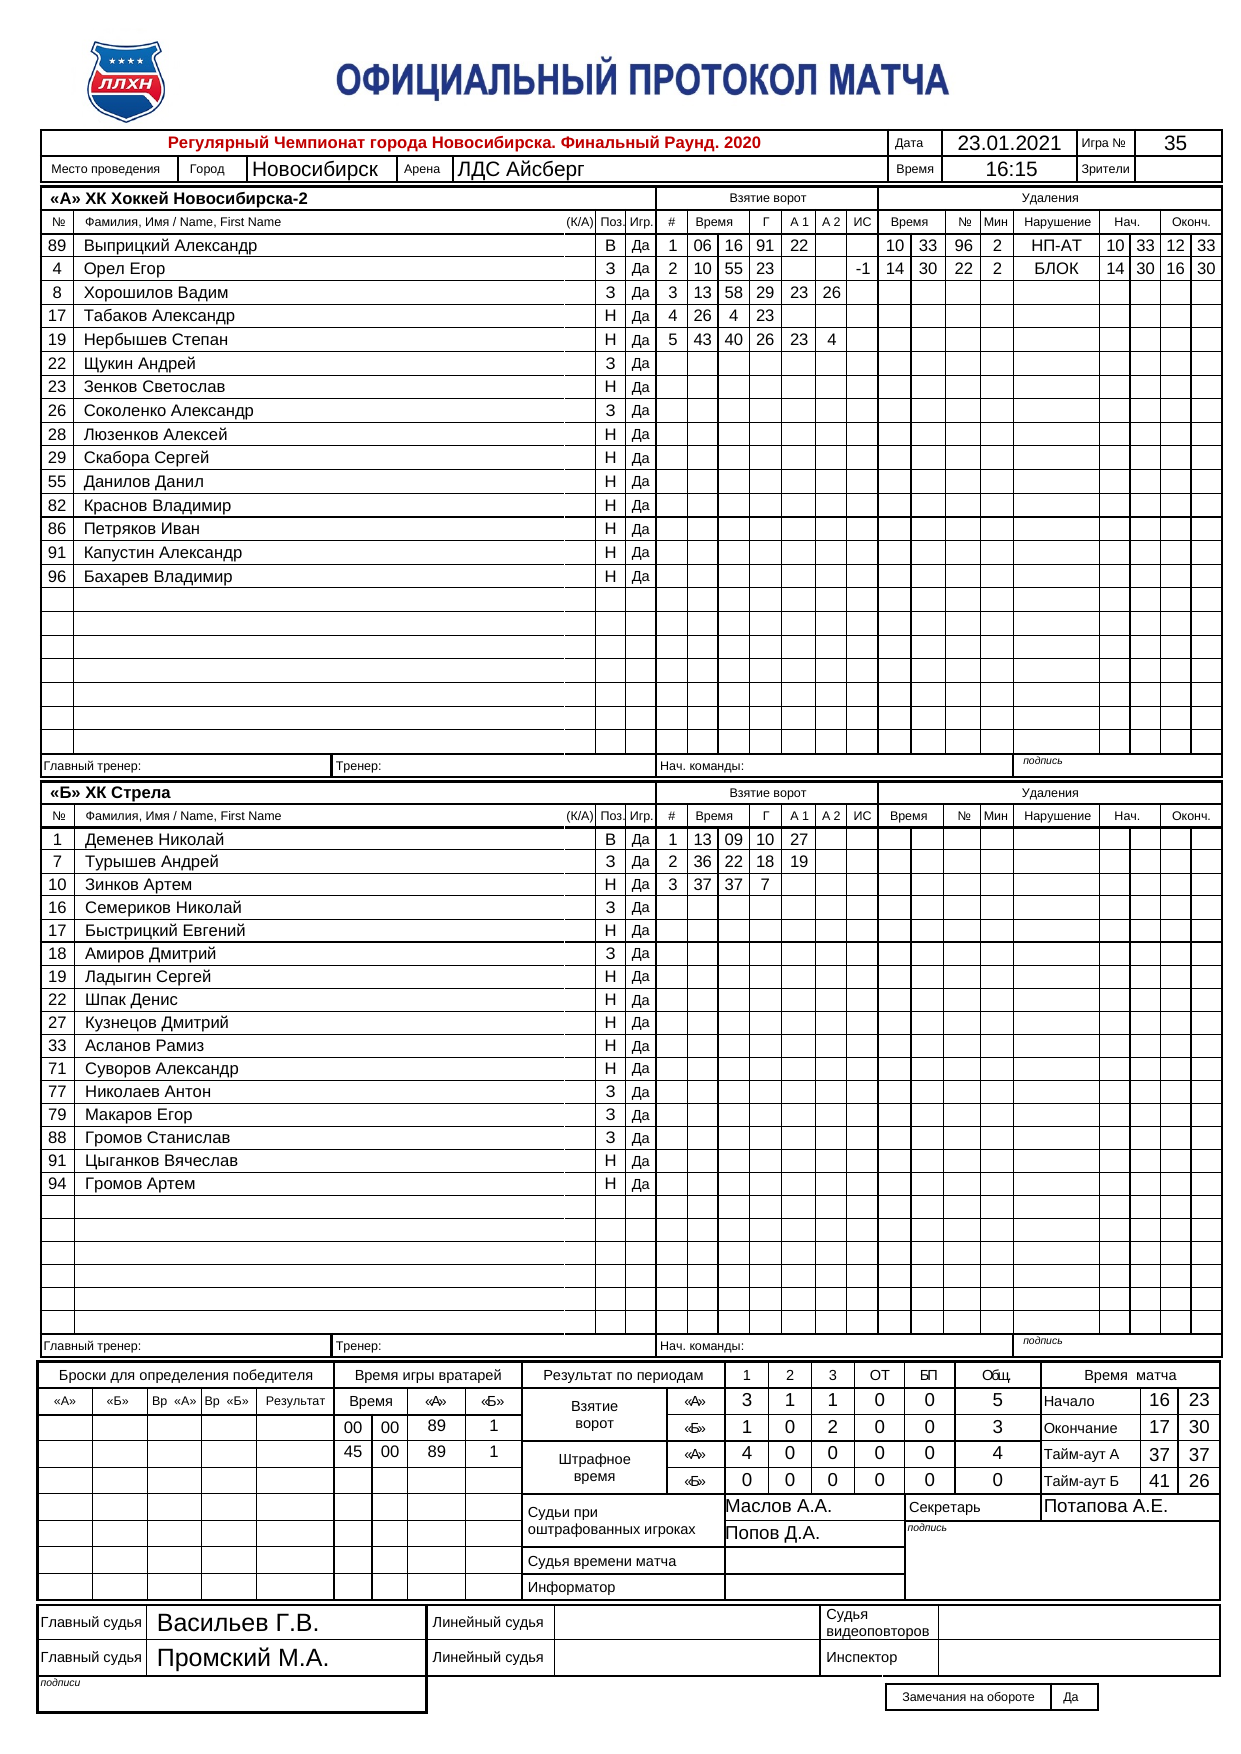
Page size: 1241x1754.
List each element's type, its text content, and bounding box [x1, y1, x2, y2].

table_cell [847, 1104, 877, 1126]
table_cell Тренер: [333, 1335, 655, 1356]
table_cell 10 [750, 829, 781, 849]
table_cell Краснов Владимир [74, 494, 564, 516]
table_cell [879, 588, 910, 611]
table_cell [688, 1311, 717, 1333]
table_cell 43 [688, 328, 717, 351]
table_cell [879, 1104, 910, 1126]
table_cell [657, 588, 687, 611]
table_cell 09 [719, 829, 749, 849]
table_cell [981, 1104, 1013, 1126]
table_cell [1161, 966, 1190, 987]
table_cell [879, 636, 910, 658]
table_cell [1131, 730, 1160, 753]
table_cell [944, 874, 980, 895]
table_cell [750, 943, 781, 964]
table_cell 2 [657, 850, 687, 872]
table_cell [596, 1242, 625, 1264]
table_cell [688, 989, 717, 1011]
table_cell 17 [42, 305, 73, 327]
table_cell [944, 829, 980, 849]
table_cell [1100, 966, 1129, 987]
table_cell [565, 896, 595, 918]
table_cell 26 [42, 399, 73, 422]
table_cell Кузнецов Дмитрий [75, 1012, 564, 1033]
table_cell [1014, 943, 1099, 964]
table_cell 4 [657, 305, 687, 327]
table_cell [946, 730, 980, 753]
table_cell Да [626, 920, 655, 941]
table_cell «А» [39, 1389, 92, 1413]
table_cell [42, 659, 73, 682]
table_cell [879, 1219, 910, 1241]
table_cell [981, 541, 1013, 564]
table_cell [1192, 1242, 1221, 1264]
table_cell [148, 1416, 201, 1440]
table_cell 2 [981, 257, 1013, 280]
table_cell [1161, 541, 1190, 564]
table_cell [1192, 1104, 1221, 1126]
table_cell [626, 1196, 655, 1218]
table_cell [750, 376, 781, 398]
table_cell [148, 1574, 201, 1599]
table_cell [335, 1494, 371, 1520]
table_cell [74, 659, 564, 682]
table_cell Взятие ворот [523, 1389, 666, 1440]
table_cell Тренер: [333, 755, 655, 776]
table_cell 89 [42, 235, 73, 256]
table_cell 00 [335, 1416, 371, 1440]
table_cell [1100, 1081, 1129, 1103]
table_cell [782, 612, 815, 634]
table_cell [1014, 1150, 1099, 1172]
table_header Общ. [956, 1363, 1040, 1387]
table_cell [946, 612, 980, 634]
table_cell [782, 1127, 815, 1149]
table_cell [912, 1242, 943, 1264]
table_cell 10 [688, 257, 717, 280]
table_cell [847, 1265, 877, 1287]
table_cell 30 [1192, 257, 1221, 280]
table_header 1 [726, 1363, 768, 1387]
table_cell [1161, 588, 1190, 611]
table_cell Амиров Дмитрий [75, 943, 564, 964]
table_header Дата [889, 131, 941, 155]
table_cell [946, 328, 980, 351]
table_cell [1131, 446, 1160, 469]
table_cell Да [626, 1127, 655, 1149]
table_cell [981, 1173, 1013, 1195]
table_cell [1192, 541, 1221, 564]
table_cell [1192, 446, 1221, 469]
table_cell [1192, 707, 1221, 729]
table_cell [1014, 1265, 1099, 1287]
table_cell [688, 1035, 717, 1057]
table_cell [719, 470, 749, 493]
table_cell [1014, 1242, 1099, 1264]
table_cell Да [626, 376, 655, 398]
table_cell А 1 [782, 805, 815, 826]
table_cell Да [626, 943, 655, 964]
table_cell 1 [657, 829, 687, 849]
table_cell 91 [42, 1150, 74, 1172]
table_cell [596, 612, 625, 634]
table_cell [847, 1196, 877, 1218]
table_cell [93, 1468, 147, 1493]
table_cell [782, 1104, 815, 1126]
table_cell [847, 518, 877, 540]
table_cell [1161, 565, 1190, 587]
table_cell [1100, 1219, 1129, 1241]
table_cell Бахарев Владимир [74, 565, 564, 587]
table_cell [944, 1012, 980, 1033]
table_cell [912, 896, 943, 918]
table_cell Щукин Андрей [74, 352, 564, 374]
table_cell [257, 1441, 333, 1467]
table_cell «Б» [93, 1389, 147, 1413]
table_cell [981, 588, 1013, 611]
table_cell 0 [812, 1442, 854, 1467]
table_cell Да [626, 281, 655, 303]
table_cell [1161, 1035, 1190, 1057]
table_cell [565, 399, 595, 422]
table_cell [981, 612, 1013, 634]
table_cell Ладыгин Сергей [75, 966, 564, 987]
table_cell 13 [688, 829, 717, 849]
table_cell [946, 376, 980, 398]
table_cell [782, 636, 815, 658]
table_cell [1014, 1058, 1099, 1079]
table_cell Н [596, 470, 625, 493]
table_cell [946, 399, 980, 422]
table_cell «А» [668, 1442, 724, 1467]
table_cell [912, 1104, 943, 1126]
table_cell Семериков Николай [75, 896, 564, 918]
table_cell [981, 659, 1013, 682]
table_cell [1161, 1311, 1190, 1333]
table_cell Асланов Рамиз [75, 1035, 564, 1057]
table_cell З [596, 281, 625, 303]
table_cell [565, 1127, 595, 1149]
table_cell [74, 683, 564, 706]
table_cell [1131, 470, 1160, 493]
table_cell [466, 1574, 521, 1599]
table_cell [944, 1242, 980, 1264]
table_header Время игры вратарей [335, 1363, 521, 1387]
table_cell [816, 1288, 846, 1310]
table_cell [1100, 494, 1129, 516]
table_cell [816, 989, 846, 1011]
table_cell [719, 1150, 749, 1172]
table_cell [847, 943, 877, 964]
table_cell [946, 683, 980, 706]
table_cell [1014, 730, 1099, 753]
table_cell [626, 1311, 655, 1333]
table_cell [565, 966, 595, 987]
table_cell подпись [906, 1522, 1219, 1599]
table_cell [466, 1468, 521, 1493]
table_cell [688, 423, 717, 445]
table_cell Оконч. [1161, 211, 1221, 233]
table_cell 55 [42, 470, 73, 493]
table_cell 33 [1192, 235, 1221, 256]
table_cell [726, 1575, 904, 1599]
table_cell [565, 518, 595, 540]
table_cell [847, 1127, 877, 1149]
table_cell [847, 494, 877, 516]
table_cell 23 [782, 281, 815, 303]
table_cell 89 [408, 1441, 465, 1467]
table_cell З [596, 399, 625, 422]
table_cell Да [626, 989, 655, 1011]
table_cell 86 [42, 518, 73, 540]
table_cell Зинков Артем [75, 874, 564, 895]
table_cell [879, 494, 910, 516]
table_cell [912, 874, 943, 895]
table_cell [816, 829, 846, 849]
table_cell № [42, 805, 74, 826]
table_cell [847, 989, 877, 1011]
table_cell [847, 636, 877, 658]
table_cell [657, 1265, 687, 1287]
table_cell [879, 850, 910, 872]
table_cell [565, 683, 595, 706]
table_cell [335, 1521, 371, 1546]
table_cell 96 [946, 235, 980, 256]
table_cell [565, 1219, 595, 1241]
table_cell [1099, 1682, 1220, 1711]
table_cell [688, 1081, 717, 1103]
table_cell [39, 1494, 92, 1520]
table_cell [750, 1265, 781, 1287]
table_cell 19 [42, 966, 74, 987]
table_cell [466, 1494, 521, 1520]
table_cell [688, 470, 717, 493]
table_cell [1192, 399, 1221, 422]
table_cell Да [626, 494, 655, 516]
table_cell [688, 1173, 717, 1195]
table_cell [1131, 943, 1160, 964]
table_cell [1161, 1150, 1190, 1172]
table_cell [1192, 470, 1221, 493]
table_cell [981, 399, 1013, 422]
table_cell [1161, 943, 1190, 964]
table_cell [879, 352, 910, 374]
table_cell [42, 1311, 74, 1333]
table_cell [1014, 829, 1099, 849]
table_cell [946, 446, 980, 469]
table_cell [879, 541, 910, 564]
table_cell [782, 1150, 815, 1172]
table_cell А 2 [816, 211, 846, 233]
table_cell [750, 446, 781, 469]
table_cell 37 [1179, 1441, 1219, 1467]
table_cell А 1 [782, 211, 815, 233]
table_cell Н [596, 874, 625, 895]
table_cell [657, 896, 687, 918]
table_cell [782, 1311, 815, 1333]
table_cell [879, 518, 910, 540]
table_cell [939, 1606, 1219, 1639]
table_cell А 2 [816, 805, 846, 826]
picture [5, 28, 1179, 129]
table_cell Время [688, 211, 749, 233]
table_cell [657, 1219, 687, 1241]
table_cell [1161, 920, 1190, 941]
table_cell [879, 874, 910, 895]
table_cell [912, 1058, 943, 1079]
table_cell [847, 707, 877, 729]
table_cell [816, 636, 846, 658]
table_cell Фамилия, Имя / Name, First Name [74, 211, 565, 233]
table_cell [148, 1521, 201, 1546]
table_cell [1131, 1127, 1160, 1149]
table_cell [879, 281, 910, 303]
table_cell [750, 494, 781, 516]
table_cell [816, 683, 846, 706]
table_cell [1192, 1035, 1221, 1057]
table_cell Петряков Иван [74, 518, 564, 540]
table_cell [1192, 850, 1221, 872]
table_cell 7 [42, 850, 74, 872]
table_cell [879, 829, 910, 849]
table_cell [912, 829, 943, 849]
table_cell [944, 1035, 980, 1057]
table_cell 3 [657, 874, 687, 895]
table_cell [883, 1677, 1220, 1681]
table_cell [750, 707, 781, 729]
table_cell [565, 1242, 595, 1264]
table_cell [565, 707, 595, 729]
table_cell [750, 1127, 781, 1149]
table_cell [565, 920, 595, 941]
table_cell [148, 1494, 201, 1520]
table_cell [1014, 281, 1099, 303]
table_cell 0 [855, 1468, 904, 1493]
table_cell [879, 399, 910, 422]
table_cell [1192, 423, 1221, 445]
table_cell [944, 1196, 980, 1218]
table_cell [657, 1035, 687, 1057]
table_cell Да [626, 1058, 655, 1079]
table_cell [782, 1081, 815, 1103]
table_cell [202, 1468, 256, 1493]
table_header Удаления [879, 783, 1221, 803]
table_cell 23 [782, 328, 815, 351]
table_cell [1100, 1012, 1129, 1033]
table_cell [596, 1219, 625, 1241]
table_cell [879, 305, 910, 327]
table_cell Да [626, 541, 655, 564]
table_cell [93, 1494, 147, 1520]
table_cell [946, 494, 980, 516]
table_cell [565, 1150, 595, 1172]
table_cell [879, 659, 910, 682]
table_cell 8 [42, 281, 73, 303]
table_cell [1100, 636, 1129, 658]
table_cell Данилов Данил [74, 470, 564, 493]
table_cell [657, 1081, 687, 1103]
table_cell [816, 235, 846, 256]
table_cell [816, 1242, 846, 1264]
table_cell [981, 565, 1013, 587]
table_cell [912, 494, 945, 516]
table_cell [1014, 1081, 1099, 1103]
table_cell Н [596, 565, 625, 587]
table_cell [912, 446, 945, 469]
table_cell Люзенков Алексей [74, 423, 564, 445]
table_cell [657, 1242, 687, 1264]
table_cell [1131, 376, 1160, 398]
table_cell Капустин Александр [74, 541, 564, 564]
table_cell [719, 399, 749, 422]
table_cell [565, 1081, 595, 1103]
table_cell [257, 1547, 333, 1573]
table_cell [1161, 989, 1190, 1011]
table_cell [1161, 352, 1190, 374]
table_cell [719, 494, 749, 516]
table_cell [719, 1196, 749, 1218]
table_cell Маслов А.А. [726, 1495, 904, 1520]
table_cell [1100, 829, 1129, 849]
table_cell 0 [855, 1442, 904, 1467]
table_cell [657, 1058, 687, 1079]
table_cell [1131, 541, 1160, 564]
table_cell [719, 1035, 749, 1057]
table_cell 82 [42, 494, 73, 516]
table_cell [565, 1012, 595, 1033]
table_cell [816, 1219, 846, 1241]
table_cell [1014, 376, 1099, 398]
table_cell [596, 683, 625, 706]
table_cell 18 [42, 943, 74, 964]
table_cell [565, 730, 595, 753]
table_header 35 [1136, 131, 1221, 155]
table_cell [74, 730, 564, 753]
table_cell Н [596, 1035, 625, 1057]
table_cell [202, 1574, 256, 1599]
table_cell [782, 896, 815, 918]
table_cell [719, 1127, 749, 1149]
table_cell [847, 1242, 877, 1264]
table_cell [719, 730, 749, 753]
table_cell [657, 376, 687, 398]
table_cell Да [626, 257, 655, 280]
table_cell [626, 659, 655, 682]
table_cell 37 [719, 874, 749, 895]
table_cell Скабора Сергей [74, 446, 564, 469]
table_cell Г [750, 805, 781, 826]
table_cell [596, 1196, 625, 1218]
table_cell Да [626, 470, 655, 493]
table_cell [565, 423, 595, 445]
table_cell 0 [855, 1389, 904, 1413]
table_cell [719, 1012, 749, 1033]
table_header «А» ХК Хоккей Новосибирска-2 [42, 188, 655, 209]
table_cell 16 [1161, 257, 1190, 280]
table_cell [750, 1173, 781, 1195]
table_cell [688, 612, 717, 634]
table_cell [1100, 376, 1129, 398]
table_cell Главный тренер: [42, 1335, 330, 1356]
table_cell 22 [782, 235, 815, 256]
table_cell [74, 588, 564, 611]
table_cell Зенков Светослав [74, 376, 564, 398]
table_cell [981, 494, 1013, 516]
table_cell Да [626, 1104, 655, 1126]
table_cell [719, 423, 749, 445]
table_cell [688, 376, 717, 398]
table_cell [719, 376, 749, 398]
table_cell Время [879, 805, 943, 826]
table_cell Нербышев Степан [74, 328, 564, 351]
table_cell [750, 636, 781, 658]
table_cell [719, 541, 749, 564]
table_cell [688, 1127, 717, 1149]
table_cell [1161, 1219, 1190, 1241]
table_cell Деменев Николай [75, 829, 564, 849]
table_cell [879, 470, 910, 493]
table_cell [657, 989, 687, 1011]
table_cell [981, 707, 1013, 729]
table_cell [688, 518, 717, 540]
table_cell [847, 399, 877, 422]
table_cell [565, 829, 595, 849]
table_cell Хорошилов Вадим [74, 281, 564, 303]
table_cell № [944, 805, 980, 826]
table_cell [944, 1104, 980, 1126]
table_cell [657, 1104, 687, 1126]
table_cell Главный тренер: [42, 755, 330, 776]
table_cell 94 [42, 1173, 74, 1195]
table_cell [816, 1035, 846, 1057]
table_cell [879, 446, 910, 469]
table_cell [912, 470, 945, 493]
table_cell Место проведения [42, 157, 177, 181]
table_cell Да [626, 1150, 655, 1172]
table_cell Н [596, 541, 625, 564]
table_cell [1131, 518, 1160, 540]
table_cell [657, 541, 687, 564]
table_cell [981, 730, 1013, 753]
table_cell [719, 943, 749, 964]
table_cell [75, 1265, 564, 1287]
table_cell [565, 565, 595, 587]
table_cell [1192, 1196, 1221, 1218]
table_cell [816, 541, 846, 564]
table_cell Тайм-аут А [1042, 1441, 1140, 1467]
table_cell [782, 1242, 815, 1264]
table_header «Б» ХК Стрела [42, 783, 655, 803]
table_header ОТ [855, 1363, 904, 1387]
table_cell В [596, 235, 625, 256]
table_cell [1192, 1081, 1221, 1103]
table_cell [750, 1081, 781, 1103]
table_cell З [596, 1127, 625, 1149]
table_cell Табаков Александр [74, 305, 564, 327]
table_cell [816, 920, 846, 941]
table_cell Потапова А.Е. [1042, 1495, 1219, 1520]
table_cell «Б » [466, 1389, 521, 1413]
table_cell [719, 896, 749, 918]
table_cell Н [596, 1173, 625, 1195]
table_cell [202, 1521, 256, 1546]
table_cell [626, 730, 655, 753]
table_cell [1100, 707, 1129, 729]
table_cell [257, 1494, 333, 1520]
table_cell [782, 659, 815, 682]
table_cell [565, 494, 595, 516]
table_cell 16 [42, 896, 74, 918]
table_cell [565, 281, 595, 303]
table_header 2 [769, 1363, 811, 1387]
table_cell [1100, 446, 1129, 469]
table_cell [1131, 423, 1160, 445]
table_cell [879, 1058, 910, 1079]
table_cell [719, 636, 749, 658]
table_cell Н [596, 305, 625, 327]
table_cell [879, 707, 910, 729]
table_cell 1 [769, 1389, 811, 1413]
table_cell [42, 636, 73, 658]
table_cell [408, 1494, 465, 1520]
table_cell [565, 943, 595, 964]
table_cell [750, 565, 781, 587]
table_cell подпись [1014, 1335, 1221, 1356]
table_cell 16:15 [943, 157, 1076, 181]
table_cell # [657, 805, 687, 826]
table_cell 3 [726, 1389, 768, 1413]
table_cell 16 [719, 235, 749, 256]
table_cell [688, 1219, 717, 1241]
table_cell В [596, 829, 625, 849]
table_cell [1192, 943, 1221, 964]
table_cell [847, 470, 877, 493]
table_cell [565, 541, 595, 564]
table_cell [1192, 1265, 1221, 1287]
table_cell [657, 518, 687, 540]
table_cell [750, 1242, 781, 1264]
table_cell [879, 966, 910, 987]
table_cell (К/А) [565, 805, 595, 826]
table_cell [373, 1574, 407, 1599]
table_cell [750, 1104, 781, 1126]
table_cell [1131, 1265, 1160, 1287]
table_cell [1161, 1127, 1190, 1149]
table_cell [912, 541, 945, 564]
table_cell 33 [42, 1035, 74, 1057]
table_cell [912, 588, 945, 611]
table_cell [74, 707, 564, 729]
table_cell 45 [335, 1441, 371, 1467]
table_cell [1014, 920, 1099, 941]
table_cell [42, 1219, 74, 1241]
table_cell [1131, 1081, 1160, 1103]
table_cell [719, 446, 749, 469]
table_cell [1100, 541, 1129, 564]
table_cell Н [596, 376, 625, 398]
table_cell [912, 707, 945, 729]
table_cell [565, 376, 595, 398]
table_cell [408, 1574, 465, 1599]
table_cell [847, 565, 877, 587]
table_cell [1100, 1242, 1129, 1264]
table_cell Орел Егор [74, 257, 564, 280]
table_cell [981, 281, 1013, 303]
table_cell [816, 874, 846, 895]
table_cell [1100, 1173, 1129, 1195]
table_cell [1192, 1311, 1221, 1333]
table_cell [944, 1127, 980, 1149]
table_cell Зрители [1078, 157, 1134, 181]
table_cell [1161, 1058, 1190, 1079]
table_cell [816, 612, 846, 634]
table_cell [75, 1311, 564, 1333]
table_cell [782, 541, 815, 564]
table_cell [1131, 352, 1160, 374]
table_cell 88 [42, 1127, 74, 1149]
table_cell [816, 518, 846, 540]
table_cell 23 [1179, 1389, 1219, 1413]
table_cell [847, 730, 877, 753]
table_cell [565, 1196, 595, 1218]
table_cell [944, 1173, 980, 1195]
table_cell [944, 850, 980, 872]
table_cell [1014, 989, 1099, 1011]
table_cell [657, 683, 687, 706]
table_cell [847, 376, 877, 398]
table_cell [981, 328, 1013, 351]
table_cell 00 [373, 1416, 407, 1440]
table_cell Нарушение [1014, 211, 1099, 233]
table_cell Макаров Егор [75, 1104, 564, 1126]
table_cell [42, 588, 73, 611]
table_cell [657, 1012, 687, 1033]
table_cell [1131, 305, 1160, 327]
table_cell 30 [912, 257, 945, 280]
table_cell Время [688, 805, 749, 826]
table_cell [719, 966, 749, 987]
table_cell Н [596, 1150, 625, 1172]
table_cell [782, 1219, 815, 1241]
table_cell [719, 1288, 749, 1310]
table_cell [688, 1058, 717, 1079]
table_cell [657, 565, 687, 587]
table_cell [782, 989, 815, 1011]
table_cell Вр «А» [148, 1389, 201, 1413]
table_cell [565, 352, 595, 374]
table_cell [1100, 1058, 1129, 1079]
table_cell [912, 1150, 943, 1172]
table_cell [39, 1521, 92, 1546]
table_cell [879, 328, 910, 351]
table_header Взятие ворот [657, 188, 877, 209]
table_cell [1161, 470, 1190, 493]
table_cell 0 [956, 1468, 1040, 1493]
table_cell [1014, 352, 1099, 374]
table_cell [816, 352, 846, 374]
table_cell [944, 989, 980, 1011]
table_cell [596, 1265, 625, 1287]
table_cell [688, 896, 717, 918]
table_cell [847, 683, 877, 706]
table_cell [1161, 1081, 1190, 1103]
table_cell [981, 1288, 1013, 1310]
table_cell [750, 1058, 781, 1079]
table_cell 79 [42, 1104, 74, 1126]
table_cell [912, 612, 945, 634]
table_cell 30 [1179, 1415, 1219, 1440]
table_cell Промский М.А. [147, 1640, 425, 1675]
table_cell [75, 1242, 564, 1264]
table_cell [879, 920, 910, 941]
table_cell [816, 966, 846, 987]
table_cell [1131, 636, 1160, 658]
table_cell [1014, 1104, 1099, 1126]
table_cell [257, 1416, 333, 1440]
table_cell [879, 683, 910, 706]
table_cell [816, 1081, 846, 1103]
table_cell 58 [719, 281, 749, 303]
table_cell [944, 1058, 980, 1079]
table_cell [565, 1265, 595, 1287]
table_cell [939, 1640, 1219, 1675]
table_cell 19 [782, 850, 815, 872]
table_cell [981, 829, 1013, 849]
table_header БП [905, 1363, 954, 1387]
table_header Удаления [879, 188, 1221, 209]
table_cell 22 [946, 257, 980, 280]
table_cell [912, 1219, 943, 1241]
table_cell Да [626, 328, 655, 351]
table_cell [847, 1150, 877, 1172]
table_cell [657, 707, 687, 729]
table_cell З [596, 896, 625, 918]
table_cell Да [626, 966, 655, 987]
table_cell [626, 1265, 655, 1287]
table_cell [626, 636, 655, 658]
table_cell [565, 257, 595, 280]
table_cell 41 [1141, 1468, 1177, 1493]
table_cell [657, 659, 687, 682]
table_cell 5 [956, 1389, 1040, 1413]
table_cell № [946, 211, 980, 233]
table_cell [39, 1416, 92, 1440]
table_cell [1014, 518, 1099, 540]
table_cell [782, 1035, 815, 1057]
table_cell [981, 446, 1013, 469]
table_cell [944, 1081, 980, 1103]
table_cell [847, 850, 877, 872]
table_cell Игр. [626, 211, 655, 233]
table_cell Н [596, 328, 625, 351]
table_cell [1192, 874, 1221, 895]
table_cell Оконч. [1161, 805, 1221, 826]
table_cell [981, 1219, 1013, 1241]
table_cell [816, 707, 846, 729]
table_cell Судья времени матча [523, 1548, 724, 1573]
table_cell [688, 1265, 717, 1287]
table_cell [816, 565, 846, 587]
table_cell [782, 352, 815, 374]
table_cell [750, 1311, 781, 1333]
table_cell 26 [750, 328, 781, 351]
table_cell «Б» [668, 1468, 724, 1493]
table_cell 06 [688, 235, 717, 256]
table_cell Да [626, 1035, 655, 1057]
table_cell [782, 446, 815, 469]
table_cell 2 [981, 235, 1013, 256]
table_cell 26 [1179, 1468, 1219, 1493]
table_cell [1161, 1265, 1190, 1287]
table_cell [981, 920, 1013, 941]
table_cell [1100, 1150, 1129, 1172]
table_cell [879, 565, 910, 587]
table_header 3 [812, 1363, 854, 1387]
table_cell [373, 1468, 407, 1493]
table_cell [1014, 446, 1099, 469]
table_cell [1136, 157, 1221, 181]
table_cell [335, 1468, 371, 1493]
table_cell [1161, 305, 1190, 327]
table_cell 22 [42, 989, 74, 1011]
table_cell [912, 423, 945, 445]
table_cell [879, 896, 910, 918]
table_cell 30 [1131, 257, 1160, 280]
table_cell Да [626, 305, 655, 327]
table_cell БЛОК [1014, 257, 1099, 280]
table_cell [847, 874, 877, 895]
table_cell [1131, 850, 1160, 872]
table_cell [408, 1468, 465, 1493]
table_cell 96 [42, 565, 73, 587]
table_cell [688, 683, 717, 706]
table_cell [1100, 281, 1129, 303]
table_cell [944, 896, 980, 918]
table_cell № [42, 211, 73, 233]
table_cell [879, 612, 910, 634]
table_cell [719, 1173, 749, 1195]
table_cell [202, 1416, 256, 1440]
table_cell [981, 1127, 1013, 1149]
table_cell [912, 730, 945, 753]
table_cell [981, 518, 1013, 540]
table_cell [1131, 1104, 1160, 1126]
table_cell [93, 1441, 147, 1467]
table_cell [657, 494, 687, 516]
table_cell 29 [42, 446, 73, 469]
table_cell Да [626, 399, 655, 422]
table_cell Штрафное время [523, 1442, 666, 1493]
table_cell [42, 1288, 74, 1310]
table_cell [596, 730, 625, 753]
table_cell 0 [769, 1442, 811, 1467]
table_cell [1131, 896, 1160, 918]
table_cell [1100, 730, 1129, 753]
table_cell [688, 565, 717, 587]
table_cell [42, 707, 73, 729]
table_cell [596, 588, 625, 611]
table_cell [657, 1311, 687, 1333]
table_cell [912, 636, 945, 658]
table_cell [944, 1150, 980, 1172]
table_cell [847, 612, 877, 634]
table_cell [1014, 1288, 1099, 1310]
table_cell [816, 423, 846, 445]
table_cell Секретарь [906, 1495, 1040, 1520]
table_cell [428, 1677, 882, 1711]
table_cell [373, 1547, 407, 1573]
table_cell [1014, 541, 1099, 564]
table_cell [750, 989, 781, 1011]
table_cell З [596, 1081, 625, 1103]
table_cell # [657, 211, 687, 233]
table_cell З [596, 943, 625, 964]
table_cell 1 [726, 1415, 768, 1440]
table_cell [148, 1547, 201, 1573]
table_cell Поз. [596, 211, 625, 233]
table_cell [912, 966, 943, 987]
table_cell [981, 636, 1013, 658]
table_cell Н [596, 1058, 625, 1079]
table_cell [657, 352, 687, 374]
table_cell [688, 1288, 717, 1310]
table_cell Да [626, 896, 655, 918]
table_cell [42, 1265, 74, 1287]
table_cell [816, 1012, 846, 1033]
table_cell [257, 1468, 333, 1493]
table_cell [1014, 1012, 1099, 1033]
table_cell 3 [956, 1415, 1040, 1440]
table_cell Быстрицкий Евгений [75, 920, 564, 941]
table_cell [1161, 494, 1190, 516]
table_cell [1161, 1242, 1190, 1264]
table_cell [688, 966, 717, 987]
table_cell [750, 1035, 781, 1057]
table_cell З [596, 257, 625, 280]
table_cell [1192, 1127, 1221, 1149]
table_cell Главный судья [39, 1606, 146, 1639]
table_cell Попов Д.А. [726, 1521, 904, 1546]
table_cell [202, 1441, 256, 1467]
table_cell [657, 399, 687, 422]
table_cell [1192, 966, 1221, 987]
table_cell [946, 588, 980, 611]
table_cell Громов Станислав [75, 1127, 564, 1149]
table_cell [816, 1150, 846, 1172]
table_cell 23 [750, 305, 781, 327]
table_cell 36 [688, 850, 717, 872]
table_cell [847, 588, 877, 611]
table_cell [847, 1081, 877, 1103]
table_cell [565, 612, 595, 634]
table_cell [1014, 494, 1099, 516]
table_cell Фамилия, Имя / Name, First Name [75, 805, 565, 826]
table_cell Мин [981, 211, 1013, 233]
table_cell 71 [42, 1058, 74, 1079]
table_cell [1014, 683, 1099, 706]
table_cell [912, 989, 943, 1011]
table_cell [1192, 1219, 1221, 1241]
table_cell [1192, 588, 1221, 611]
table_cell Линейный судья [428, 1606, 554, 1639]
table_cell [816, 943, 846, 964]
table_cell [596, 659, 625, 682]
table_cell [626, 1242, 655, 1264]
table_cell 0 [769, 1415, 811, 1440]
table_cell 4 [956, 1442, 1040, 1467]
table_cell [1192, 352, 1221, 374]
table_cell Нач. команды: [657, 1335, 1012, 1356]
table_cell [1131, 1288, 1160, 1310]
table_cell [782, 399, 815, 422]
table_cell 23 [750, 257, 781, 280]
table_cell [565, 989, 595, 1011]
table_cell [1192, 829, 1221, 849]
table_cell (К/А) [565, 211, 595, 233]
table_cell [1100, 989, 1129, 1011]
table_cell [565, 1311, 595, 1333]
table_cell [1131, 1196, 1160, 1218]
table_cell [657, 446, 687, 469]
table_cell [719, 1081, 749, 1103]
table_cell [719, 1311, 749, 1333]
table_cell Да [626, 565, 655, 587]
table_header Игра № [1078, 131, 1134, 155]
table_cell [1100, 565, 1129, 587]
table_cell Судья видеоповторов [821, 1606, 938, 1639]
table_cell [782, 257, 815, 280]
table_cell [565, 636, 595, 658]
table_cell [335, 1547, 371, 1573]
table_cell [750, 541, 781, 564]
table_cell Да [626, 850, 655, 872]
table_cell [1131, 588, 1160, 611]
table_cell [657, 1288, 687, 1310]
table_cell [1131, 829, 1160, 849]
table_cell [782, 730, 815, 753]
table_cell [816, 257, 846, 280]
table_cell [42, 1242, 74, 1264]
table_cell [946, 305, 980, 327]
table_cell [657, 966, 687, 987]
table_cell [1014, 1196, 1099, 1218]
table_cell [626, 612, 655, 634]
table_cell [750, 1196, 781, 1218]
table_cell [816, 1311, 846, 1333]
table_cell [75, 1219, 564, 1241]
table_cell [42, 683, 73, 706]
table_cell Да [626, 352, 655, 374]
table_cell Главный судья [39, 1640, 146, 1675]
table_cell [816, 399, 846, 422]
table_header Взятие ворот [657, 783, 877, 803]
table_cell [565, 1058, 595, 1079]
table_cell [555, 1640, 819, 1675]
table_cell [946, 518, 980, 540]
table_cell [1014, 1127, 1099, 1149]
table_cell 37 [688, 874, 717, 895]
table_cell [657, 1173, 687, 1195]
table_cell [782, 966, 815, 987]
table_cell [879, 1265, 910, 1287]
table_cell Время [889, 157, 941, 181]
table_cell 18 [750, 850, 781, 872]
table_cell [1192, 612, 1221, 634]
table_cell [750, 659, 781, 682]
table_cell [39, 1468, 92, 1493]
table_cell [1161, 874, 1190, 895]
table_cell [1161, 707, 1190, 729]
table_cell [847, 659, 877, 682]
table_cell [555, 1606, 819, 1639]
table_cell 0 [726, 1468, 768, 1493]
table_cell [1014, 423, 1099, 445]
table_cell [688, 399, 717, 422]
table_cell [816, 850, 846, 872]
table_cell [93, 1521, 147, 1546]
table_cell [726, 1548, 904, 1573]
table_cell [981, 1081, 1013, 1103]
table_header Броски для определения победителя [39, 1363, 333, 1387]
table_cell [1131, 612, 1160, 634]
table_cell [719, 1104, 749, 1126]
table_cell [596, 636, 625, 658]
table_cell [782, 588, 815, 611]
table_cell [879, 423, 910, 445]
table_cell [1192, 376, 1221, 398]
table_cell [1131, 328, 1160, 351]
table_cell [1100, 588, 1129, 611]
table_header Время матча [1042, 1363, 1219, 1387]
table_cell 23 [42, 376, 73, 398]
table_cell [1100, 305, 1129, 327]
table_cell Да [626, 518, 655, 540]
table_cell [1161, 1012, 1190, 1033]
table_cell [1100, 352, 1129, 374]
table_cell [1192, 328, 1221, 351]
table_cell Н [596, 966, 625, 987]
table_cell [1100, 850, 1129, 872]
table_cell Мин [981, 805, 1013, 826]
table_cell [944, 920, 980, 941]
table_cell 33 [1131, 235, 1160, 256]
table_cell [750, 423, 781, 445]
table_cell [816, 896, 846, 918]
table_cell [688, 1150, 717, 1172]
table_cell [1014, 966, 1099, 987]
table_cell [75, 1196, 564, 1218]
table_cell [719, 1058, 749, 1079]
table_cell [1100, 612, 1129, 634]
table_cell [93, 1547, 147, 1573]
table_cell [912, 352, 945, 374]
table_cell [688, 730, 717, 753]
table_cell [782, 423, 815, 445]
table_cell [466, 1547, 521, 1573]
table_cell Н [596, 518, 625, 540]
table_cell [1161, 829, 1190, 849]
table_cell [74, 636, 564, 658]
table_cell [719, 588, 749, 611]
table_cell [1100, 896, 1129, 918]
table_cell [1161, 683, 1190, 706]
table_cell [42, 1196, 74, 1218]
table_cell [816, 1196, 846, 1218]
table_cell [42, 730, 73, 753]
table_cell [847, 1288, 877, 1310]
table_cell [981, 966, 1013, 987]
table_cell [912, 1265, 943, 1287]
table_cell [981, 1012, 1013, 1033]
table_cell [912, 683, 945, 706]
table_cell [257, 1574, 333, 1599]
table_cell Выприцкий Александр [74, 235, 564, 256]
table_cell 0 [905, 1415, 954, 1440]
table_cell [750, 518, 781, 540]
table_cell 0 [769, 1468, 811, 1493]
table_cell [1192, 1150, 1221, 1172]
table_cell Да [626, 1173, 655, 1195]
table_cell [981, 1150, 1013, 1172]
table_cell [719, 612, 749, 634]
table_cell [719, 1265, 749, 1287]
table_cell 29 [750, 281, 781, 303]
table_cell 2 [657, 257, 687, 280]
table_cell Да [626, 1012, 655, 1033]
table_cell [847, 305, 877, 327]
table_cell 89 [408, 1416, 465, 1440]
table_cell [912, 1127, 943, 1149]
table_cell [847, 829, 877, 849]
table_cell [912, 1311, 943, 1333]
table_cell [1192, 1012, 1221, 1033]
table_cell [688, 943, 717, 964]
table_cell [1014, 707, 1099, 729]
table_cell [688, 636, 717, 658]
table_cell [912, 305, 945, 327]
table_cell 2 [812, 1415, 854, 1440]
table_cell [1014, 896, 1099, 918]
table_cell [1100, 328, 1129, 351]
table_cell [1131, 494, 1160, 516]
table_cell [719, 352, 749, 374]
table_cell [1014, 328, 1099, 351]
table_cell З [596, 352, 625, 374]
table_cell [657, 1127, 687, 1149]
table_cell [782, 1196, 815, 1218]
table_cell [912, 1288, 943, 1310]
table_cell ЛДС Айсберг [454, 157, 887, 181]
table_cell [1192, 920, 1221, 941]
table_cell [816, 1104, 846, 1126]
table_cell [596, 707, 625, 729]
table_cell [912, 1196, 943, 1218]
table_cell 1 [466, 1441, 521, 1467]
table_cell [1192, 565, 1221, 587]
table_cell [565, 446, 595, 469]
table_cell [93, 1574, 147, 1599]
table_cell Нач. [1100, 805, 1160, 826]
table_cell [565, 235, 595, 256]
table_cell 7 [750, 874, 781, 895]
table_cell 5 [657, 328, 687, 351]
table_cell [1100, 659, 1129, 682]
table_cell [1161, 1104, 1190, 1126]
table_cell [1131, 1311, 1160, 1333]
table_cell ИС [847, 805, 877, 826]
table_cell [688, 1012, 717, 1033]
table_cell [1100, 1035, 1129, 1057]
table_cell [1192, 518, 1221, 540]
table_cell [688, 352, 717, 374]
table_cell Суворов Александр [75, 1058, 564, 1079]
table_cell Результат [257, 1389, 333, 1413]
table_cell [626, 683, 655, 706]
table_cell [1014, 850, 1099, 872]
table_cell 13 [688, 281, 717, 303]
table_cell [1131, 565, 1160, 587]
table_cell [373, 1494, 407, 1520]
table_cell [1161, 328, 1190, 351]
table_cell [657, 1196, 687, 1218]
table_cell [847, 446, 877, 469]
table_cell [1161, 446, 1190, 469]
table_cell [1192, 989, 1221, 1011]
table_cell [981, 305, 1013, 327]
table_cell [688, 659, 717, 682]
table_cell [816, 1058, 846, 1079]
table_cell [847, 1311, 877, 1333]
table_cell [1192, 494, 1221, 516]
table_cell [148, 1468, 201, 1493]
table_cell [1131, 1219, 1160, 1241]
table_cell [1131, 1173, 1160, 1195]
table_cell 14 [879, 257, 910, 280]
table_cell Вр «Б» [202, 1389, 256, 1413]
table_cell [626, 1288, 655, 1310]
table_cell [782, 920, 815, 941]
table_cell [912, 1012, 943, 1033]
table_cell Г [750, 211, 781, 233]
table_cell 0 [812, 1468, 854, 1493]
table_cell [719, 989, 749, 1011]
table_cell [750, 612, 781, 634]
table_cell [39, 1441, 92, 1467]
table_cell [1100, 920, 1129, 941]
table_cell Арена [398, 157, 452, 181]
table_cell 4 [816, 328, 846, 351]
table_cell [1161, 518, 1190, 540]
table_cell 10 [42, 874, 74, 895]
table_cell Начало [1042, 1389, 1140, 1413]
table_cell [847, 328, 877, 351]
table_cell [1192, 659, 1221, 682]
table_cell [847, 1173, 877, 1195]
table_cell Да [626, 446, 655, 469]
table_cell 16 [1141, 1389, 1177, 1413]
table_cell [750, 470, 781, 493]
table_cell [1161, 423, 1190, 445]
table_cell [1014, 305, 1099, 327]
table_cell [1131, 1058, 1160, 1079]
table_cell [981, 1035, 1013, 1057]
table_cell 22 [42, 352, 73, 374]
table_cell 26 [816, 281, 846, 303]
table_cell [847, 423, 877, 445]
table_cell [816, 305, 846, 327]
table_cell 0 [905, 1442, 954, 1467]
table_cell Соколенко Александр [74, 399, 564, 422]
table_cell [847, 281, 877, 303]
table_cell [657, 636, 687, 658]
table_cell [946, 565, 980, 587]
table_cell [1192, 1058, 1221, 1079]
table_cell [816, 659, 846, 682]
table_cell 1 [466, 1416, 521, 1440]
table_cell подпись [1014, 755, 1221, 776]
table_header 23.01.2021 [943, 131, 1076, 155]
table_cell [688, 446, 717, 469]
table_cell [1131, 1150, 1160, 1172]
table_cell [946, 281, 980, 303]
table_header Замечания на обороте [887, 1685, 1050, 1709]
table_cell [1192, 636, 1221, 658]
table_cell [565, 305, 595, 327]
table_cell 0 [855, 1415, 904, 1440]
table_cell [202, 1494, 256, 1520]
table_cell [1161, 1288, 1190, 1310]
table_cell [657, 612, 687, 634]
table_cell 19 [42, 328, 73, 351]
table_cell [1192, 683, 1221, 706]
table_cell [912, 1173, 943, 1195]
table_header Регулярный Чемпионат города Новосибирска. Финальный Раунд. 2020 [42, 131, 887, 155]
table_cell [565, 850, 595, 872]
table_cell [879, 1173, 910, 1195]
table_cell [1014, 1311, 1099, 1333]
table_cell [565, 874, 595, 895]
table_cell [657, 920, 687, 941]
table_cell [750, 352, 781, 374]
table_cell [1014, 399, 1099, 422]
table_cell «А» [668, 1389, 724, 1413]
table_cell «А» [408, 1389, 465, 1413]
table_cell [782, 683, 815, 706]
table_cell [847, 920, 877, 941]
table_cell [93, 1416, 147, 1440]
table_cell [912, 399, 945, 422]
table_cell [1014, 874, 1099, 895]
table_cell Да [626, 423, 655, 445]
table_cell [688, 1242, 717, 1264]
table_cell [688, 920, 717, 941]
table_cell Н [596, 920, 625, 941]
table_cell [1014, 565, 1099, 587]
table_cell [1161, 730, 1190, 753]
table_cell [912, 1081, 943, 1103]
table_cell [1192, 281, 1221, 303]
table_cell 26 [688, 305, 717, 327]
table_cell [1100, 1265, 1129, 1287]
table_cell Поз. [596, 805, 625, 826]
table_cell [816, 588, 846, 611]
table_cell З [596, 850, 625, 872]
table_cell [719, 1242, 749, 1264]
table_cell Да [626, 235, 655, 256]
table_cell [912, 920, 943, 941]
table_cell [981, 874, 1013, 895]
table_cell [782, 305, 815, 327]
table_cell [1192, 305, 1221, 327]
table_cell [1161, 376, 1190, 398]
table_cell 55 [719, 257, 749, 280]
table_cell [981, 943, 1013, 964]
table_cell [565, 1288, 595, 1310]
table_cell [565, 328, 595, 351]
table_header Да [1052, 1685, 1097, 1709]
table_cell 3 [657, 281, 687, 303]
table_cell [1100, 943, 1129, 964]
table_cell [782, 1173, 815, 1195]
table_cell [1014, 1035, 1099, 1057]
table_cell [1100, 399, 1129, 422]
table_cell [879, 1081, 910, 1103]
table_cell [657, 730, 687, 753]
table_cell [596, 1311, 625, 1333]
table_cell [1100, 423, 1129, 445]
table_cell [1161, 281, 1190, 303]
table_cell [981, 376, 1013, 398]
table_cell [1014, 588, 1099, 611]
table_cell 14 [1100, 257, 1129, 280]
table_cell Нач. команды: [657, 755, 1012, 776]
table_cell 33 [912, 235, 945, 256]
table_cell [912, 281, 945, 303]
table_cell [688, 1104, 717, 1126]
table_cell [981, 683, 1013, 706]
table_cell З [596, 1104, 625, 1126]
table_cell [688, 1196, 717, 1218]
table_cell [946, 707, 980, 729]
table_cell [408, 1547, 465, 1573]
table_cell [1014, 612, 1099, 634]
table_cell 40 [719, 328, 749, 351]
table_cell [1131, 281, 1160, 303]
table_cell [944, 1265, 980, 1287]
table_cell [1192, 730, 1221, 753]
table_cell [408, 1521, 465, 1546]
table_cell [879, 376, 910, 398]
table_cell Н [596, 1012, 625, 1033]
table_cell [816, 1173, 846, 1195]
table_cell Время [335, 1389, 407, 1413]
table_cell 27 [42, 1012, 74, 1033]
table_cell 10 [1100, 235, 1129, 256]
table_cell [944, 1288, 980, 1310]
table_cell [1100, 1311, 1129, 1333]
table_cell Новосибирск [248, 157, 396, 181]
table_cell [688, 707, 717, 729]
table_cell [565, 1035, 595, 1057]
table_cell -1 [847, 257, 877, 280]
table_cell [75, 1288, 564, 1310]
table_cell [1100, 874, 1129, 895]
table_cell Тайм-аут Б [1042, 1468, 1140, 1493]
table_cell [1161, 399, 1190, 422]
table_cell [946, 423, 980, 445]
table_cell 0 [905, 1468, 954, 1493]
table_cell [202, 1547, 256, 1573]
table_cell Н [596, 494, 625, 516]
table_cell [981, 1265, 1013, 1287]
table_cell [847, 1035, 877, 1057]
table_cell [847, 896, 877, 918]
table_cell [1131, 707, 1160, 729]
table_cell [1100, 1288, 1129, 1310]
table_cell [719, 707, 749, 729]
table_cell [1131, 989, 1160, 1011]
table_cell Судьи при оштрафованных игроках [523, 1495, 724, 1546]
table_cell [750, 588, 781, 611]
table_cell 91 [750, 235, 781, 256]
table_cell [944, 943, 980, 964]
table_cell [847, 541, 877, 564]
table_cell [1131, 683, 1160, 706]
table_cell [782, 470, 815, 493]
table_cell [1161, 1173, 1190, 1195]
table_cell [816, 494, 846, 516]
table_cell [847, 1058, 877, 1079]
table_cell Инспектор [821, 1640, 938, 1675]
table_cell 1 [657, 235, 687, 256]
table_cell 28 [42, 423, 73, 445]
table_cell [782, 1265, 815, 1287]
table_cell Да [626, 829, 655, 849]
table_cell [42, 612, 73, 634]
table_cell [719, 1219, 749, 1241]
table_cell [39, 1574, 92, 1599]
table_cell Н [596, 989, 625, 1011]
table_cell [1161, 896, 1190, 918]
table_cell [1161, 636, 1190, 658]
table_cell [912, 328, 945, 351]
table_cell [1192, 896, 1221, 918]
table_cell [782, 376, 815, 398]
table_cell [1131, 1242, 1160, 1264]
table_cell [981, 470, 1013, 493]
table_cell [1100, 1196, 1129, 1218]
table_cell [688, 494, 717, 516]
table_cell [626, 1219, 655, 1241]
table_cell [816, 376, 846, 398]
table_cell [912, 518, 945, 540]
table_cell [981, 989, 1013, 1011]
table_cell [879, 1196, 910, 1218]
table_cell [879, 1150, 910, 1172]
table_cell [626, 707, 655, 729]
table_cell [750, 1012, 781, 1033]
table_cell [946, 352, 980, 374]
table_cell подписи [39, 1677, 425, 1711]
table_cell [981, 896, 1013, 918]
table_cell [981, 1196, 1013, 1218]
table_cell [688, 588, 717, 611]
table_cell [1131, 1035, 1160, 1057]
table_cell [1131, 966, 1160, 987]
table_cell [719, 920, 749, 941]
table_cell [847, 1219, 877, 1241]
table_cell [782, 874, 815, 895]
table_cell [1161, 850, 1190, 872]
table_cell [782, 518, 815, 540]
table_cell 4 [726, 1442, 768, 1467]
table_cell [782, 565, 815, 587]
table_cell [750, 399, 781, 422]
table_cell [1014, 1173, 1099, 1195]
table_cell [912, 1035, 943, 1057]
table_cell [626, 588, 655, 611]
table_cell [1131, 920, 1160, 941]
table_cell [981, 1058, 1013, 1079]
table_cell [1014, 1219, 1099, 1241]
table_cell [847, 1012, 877, 1033]
table_cell [565, 659, 595, 682]
table_cell [565, 470, 595, 493]
table_cell [912, 565, 945, 587]
table_cell Нач. [1100, 211, 1160, 233]
table_cell [944, 1219, 980, 1241]
table_cell [1014, 659, 1099, 682]
table_cell [782, 1012, 815, 1033]
table_cell [847, 235, 877, 256]
table_cell [879, 1311, 910, 1333]
table_cell [1131, 659, 1160, 682]
table_cell [1131, 874, 1160, 895]
table_cell Город [179, 157, 246, 181]
table_cell [1100, 518, 1129, 540]
table_cell Н [596, 423, 625, 445]
table_cell [782, 1288, 815, 1310]
table_cell [750, 683, 781, 706]
table_cell [1131, 399, 1160, 422]
table_cell [879, 730, 910, 753]
table_cell [335, 1574, 371, 1599]
table_cell [879, 1127, 910, 1149]
table_cell 4 [719, 305, 749, 327]
table_cell 37 [1141, 1441, 1177, 1467]
table_cell Цыганков Вячеслав [75, 1150, 564, 1172]
table_cell [847, 966, 877, 987]
table_cell [148, 1441, 201, 1467]
table_cell Линейный судья [428, 1640, 554, 1675]
table_cell [946, 541, 980, 564]
table_cell [981, 352, 1013, 374]
table_cell [1014, 470, 1099, 493]
table_cell «Б» [668, 1415, 724, 1440]
table_cell [1161, 1196, 1190, 1218]
table_cell 22 [719, 850, 749, 872]
table_cell [879, 1035, 910, 1057]
table_cell [879, 989, 910, 1011]
table_cell [1192, 1288, 1221, 1310]
table_cell [565, 588, 595, 611]
table_cell 00 [373, 1441, 407, 1467]
table_cell [981, 1242, 1013, 1264]
table_cell [981, 1311, 1013, 1333]
table_cell [750, 1288, 781, 1310]
table_cell [912, 850, 943, 872]
table_cell [1014, 636, 1099, 658]
table_cell Окончание [1042, 1415, 1140, 1440]
table_cell 77 [42, 1081, 74, 1103]
table_cell [879, 1012, 910, 1033]
table_cell [981, 850, 1013, 872]
table_cell 91 [42, 541, 73, 564]
table_cell [565, 1173, 595, 1195]
table_cell Шпак Денис [75, 989, 564, 1011]
table_cell [750, 1219, 781, 1241]
table_cell Игр. [626, 805, 655, 826]
table_cell [816, 470, 846, 493]
table_cell [944, 1311, 980, 1333]
table_cell [879, 1288, 910, 1310]
table_cell [719, 518, 749, 540]
table_cell [657, 943, 687, 964]
table_cell [1100, 1104, 1129, 1126]
table_cell [1100, 683, 1129, 706]
table_cell Васильев Г.В. [147, 1606, 425, 1639]
table_cell 10 [879, 235, 910, 256]
table_cell [1161, 659, 1190, 682]
table_cell [879, 1242, 910, 1264]
table_cell Да [626, 1081, 655, 1103]
table_cell [879, 943, 910, 964]
table_cell [1100, 470, 1129, 493]
table_cell 0 [905, 1389, 954, 1413]
table_cell [750, 1150, 781, 1172]
table_cell [719, 683, 749, 706]
table_cell [782, 1058, 815, 1079]
table_cell [657, 470, 687, 493]
table_cell [39, 1547, 92, 1573]
table_cell [782, 943, 815, 964]
table_cell [946, 636, 980, 658]
table_cell Да [626, 874, 655, 895]
table_cell Николаев Антон [75, 1081, 564, 1103]
table_cell 12 [1161, 235, 1190, 256]
table_cell [1100, 1127, 1129, 1149]
table_cell [912, 943, 943, 964]
table_cell [912, 659, 945, 682]
table_cell Турышев Андрей [75, 850, 564, 872]
table_cell [750, 896, 781, 918]
table_cell Громов Артем [75, 1173, 564, 1195]
table_cell [74, 612, 564, 634]
table_cell 17 [1141, 1415, 1177, 1440]
table_cell [750, 966, 781, 987]
table_cell 17 [42, 920, 74, 941]
table_cell ИС [847, 211, 877, 233]
table_cell 4 [42, 257, 73, 280]
table_cell [657, 1150, 687, 1172]
table_cell [816, 730, 846, 753]
table_header Результат по периодам [523, 1363, 724, 1387]
table_cell [816, 1265, 846, 1287]
table_cell [657, 423, 687, 445]
table_cell [1192, 1173, 1221, 1195]
table_cell 1 [42, 829, 74, 849]
table_cell [719, 565, 749, 587]
table_cell [816, 1127, 846, 1149]
table_cell [750, 730, 781, 753]
table_cell [688, 541, 717, 564]
table_cell 1 [812, 1389, 854, 1413]
table_cell Информатор [523, 1575, 724, 1599]
table_cell [750, 920, 781, 941]
table_cell 27 [782, 829, 815, 849]
table_cell [719, 659, 749, 682]
table_cell [1161, 612, 1190, 634]
table_cell Нарушение [1014, 805, 1099, 826]
table_cell [565, 1104, 595, 1126]
table_cell Время [879, 211, 945, 233]
table_cell [782, 707, 815, 729]
table_cell НП-АТ [1014, 235, 1099, 256]
table_cell [373, 1521, 407, 1546]
table_cell Н [596, 446, 625, 469]
table_cell [944, 966, 980, 987]
table_cell [912, 376, 945, 398]
table_cell [946, 659, 980, 682]
table_cell [816, 446, 846, 469]
table_cell [596, 1288, 625, 1310]
table_cell [782, 494, 815, 516]
table_cell [257, 1521, 333, 1546]
table_cell [1131, 1012, 1160, 1033]
table_cell [981, 423, 1013, 445]
table_cell [466, 1521, 521, 1546]
table_cell [847, 352, 877, 374]
table_cell [946, 470, 980, 493]
